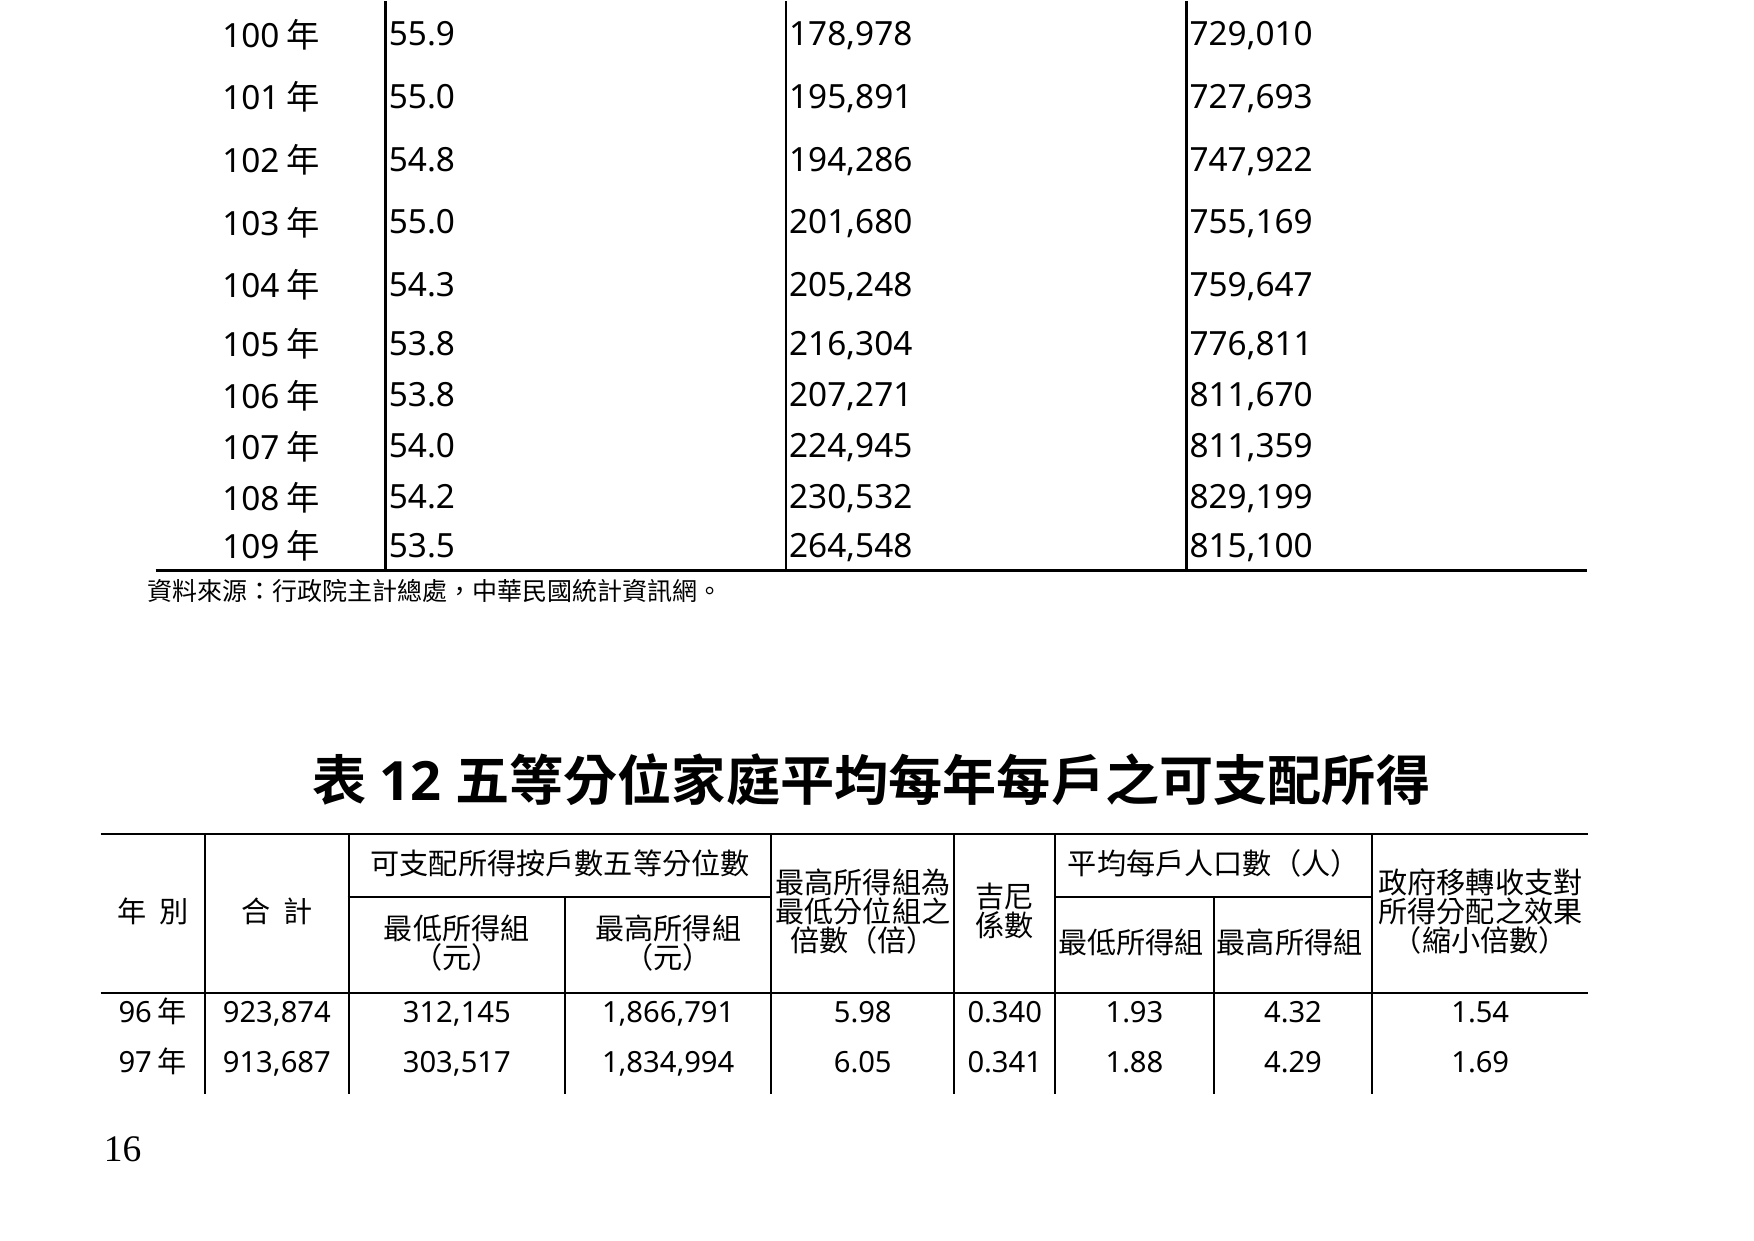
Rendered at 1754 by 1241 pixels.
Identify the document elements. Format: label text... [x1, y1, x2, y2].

table_cell 727,693 [1188, 64, 1587, 127]
table_header 年 別 [101, 835, 204, 992]
table_cell 1.54 [1373, 994, 1588, 1034]
table_header 吉尼 係數 [955, 835, 1054, 992]
table_cell 224,945 [787, 418, 1185, 472]
table_cell 811,670 [1188, 370, 1587, 418]
table_header 最高所得組為最低分位組之倍數（倍） [772, 835, 953, 992]
table_cell 最低所得組 [1056, 898, 1213, 992]
table_cell 205,248 [787, 252, 1185, 315]
table_cell 100年 [156, 1, 384, 64]
table_cell 55.0 [387, 190, 785, 252]
table_cell 55.9 [387, 1, 785, 64]
table_cell 923,874 [206, 994, 348, 1034]
table_cell 55.0 [387, 64, 785, 127]
table_cell 53.8 [387, 315, 785, 369]
table_cell 755,169 [1188, 190, 1587, 252]
table_cell 207,271 [787, 370, 1185, 418]
table_cell 913,687 [206, 1034, 348, 1094]
table_cell 最高所得組 （元） [566, 898, 770, 992]
table_header 政府移轉收支對所得分配之效果（縮小倍數） [1373, 835, 1588, 992]
table_cell 53.5 [387, 520, 785, 568]
table_header 平均每戶人口數（人） [1056, 835, 1371, 896]
table_cell 194,286 [787, 127, 1185, 189]
table_cell 104年 [156, 252, 384, 315]
table_cell 107年 [156, 418, 384, 472]
table_cell 97年 [101, 1034, 204, 1094]
table_cell 105年 [156, 315, 384, 369]
table_cell 195,891 [787, 64, 1185, 127]
table_cell 4.29 [1215, 1034, 1371, 1094]
table_cell 1.69 [1373, 1034, 1588, 1094]
table_cell 96年 [101, 994, 204, 1034]
table_cell 264,548 [787, 520, 1185, 568]
table_cell 最低所得組 （元） [350, 898, 564, 992]
table_cell 811,359 [1188, 418, 1587, 472]
table_header 合 計 [206, 835, 348, 992]
table_cell 6.05 [772, 1034, 953, 1094]
table_cell 4.32 [1215, 994, 1371, 1034]
table_cell 0.340 [955, 994, 1054, 1034]
text 資料來源：行政院主計總處，中華民國統計資訊網。 [148, 572, 1639, 608]
table_cell 1,866,791 [566, 994, 770, 1034]
table_cell 230,532 [787, 472, 1185, 520]
table_cell 5.98 [772, 994, 953, 1034]
table_cell 最高所得組 [1215, 898, 1371, 992]
table_cell 1.93 [1056, 994, 1213, 1034]
table_cell 776,811 [1188, 315, 1587, 369]
table_cell 829,199 [1188, 472, 1587, 520]
table_cell 106年 [156, 370, 384, 418]
table_cell 54.2 [387, 472, 785, 520]
table_cell 303,517 [350, 1034, 564, 1094]
table_cell 108年 [156, 472, 384, 520]
table_cell 109年 [156, 520, 384, 568]
table_cell 102年 [156, 127, 384, 189]
table_header 可支配所得按戶數五等分位數 [350, 835, 770, 896]
table_cell 101年 [156, 64, 384, 127]
table_cell 54.8 [387, 127, 785, 189]
subtitle 表 12 五等分位家庭平均每年每戶之可支配所得 [103, 720, 1639, 833]
table_cell 1,834,994 [566, 1034, 770, 1094]
table_cell 54.3 [387, 252, 785, 315]
table_cell 312,145 [350, 994, 564, 1034]
table_cell 759,647 [1188, 252, 1587, 315]
table_cell 178,978 [787, 1, 1185, 64]
table_cell 729,010 [1188, 1, 1587, 64]
table_cell 815,100 [1188, 520, 1587, 568]
table_cell 747,922 [1188, 127, 1587, 189]
table_cell 53.8 [387, 370, 785, 418]
table_cell 201,680 [787, 190, 1185, 252]
table_cell 103年 [156, 190, 384, 252]
table_cell 1.88 [1056, 1034, 1213, 1094]
table_cell 54.0 [387, 418, 785, 472]
table_cell 216,304 [787, 315, 1185, 369]
table_cell 0.341 [955, 1034, 1054, 1094]
